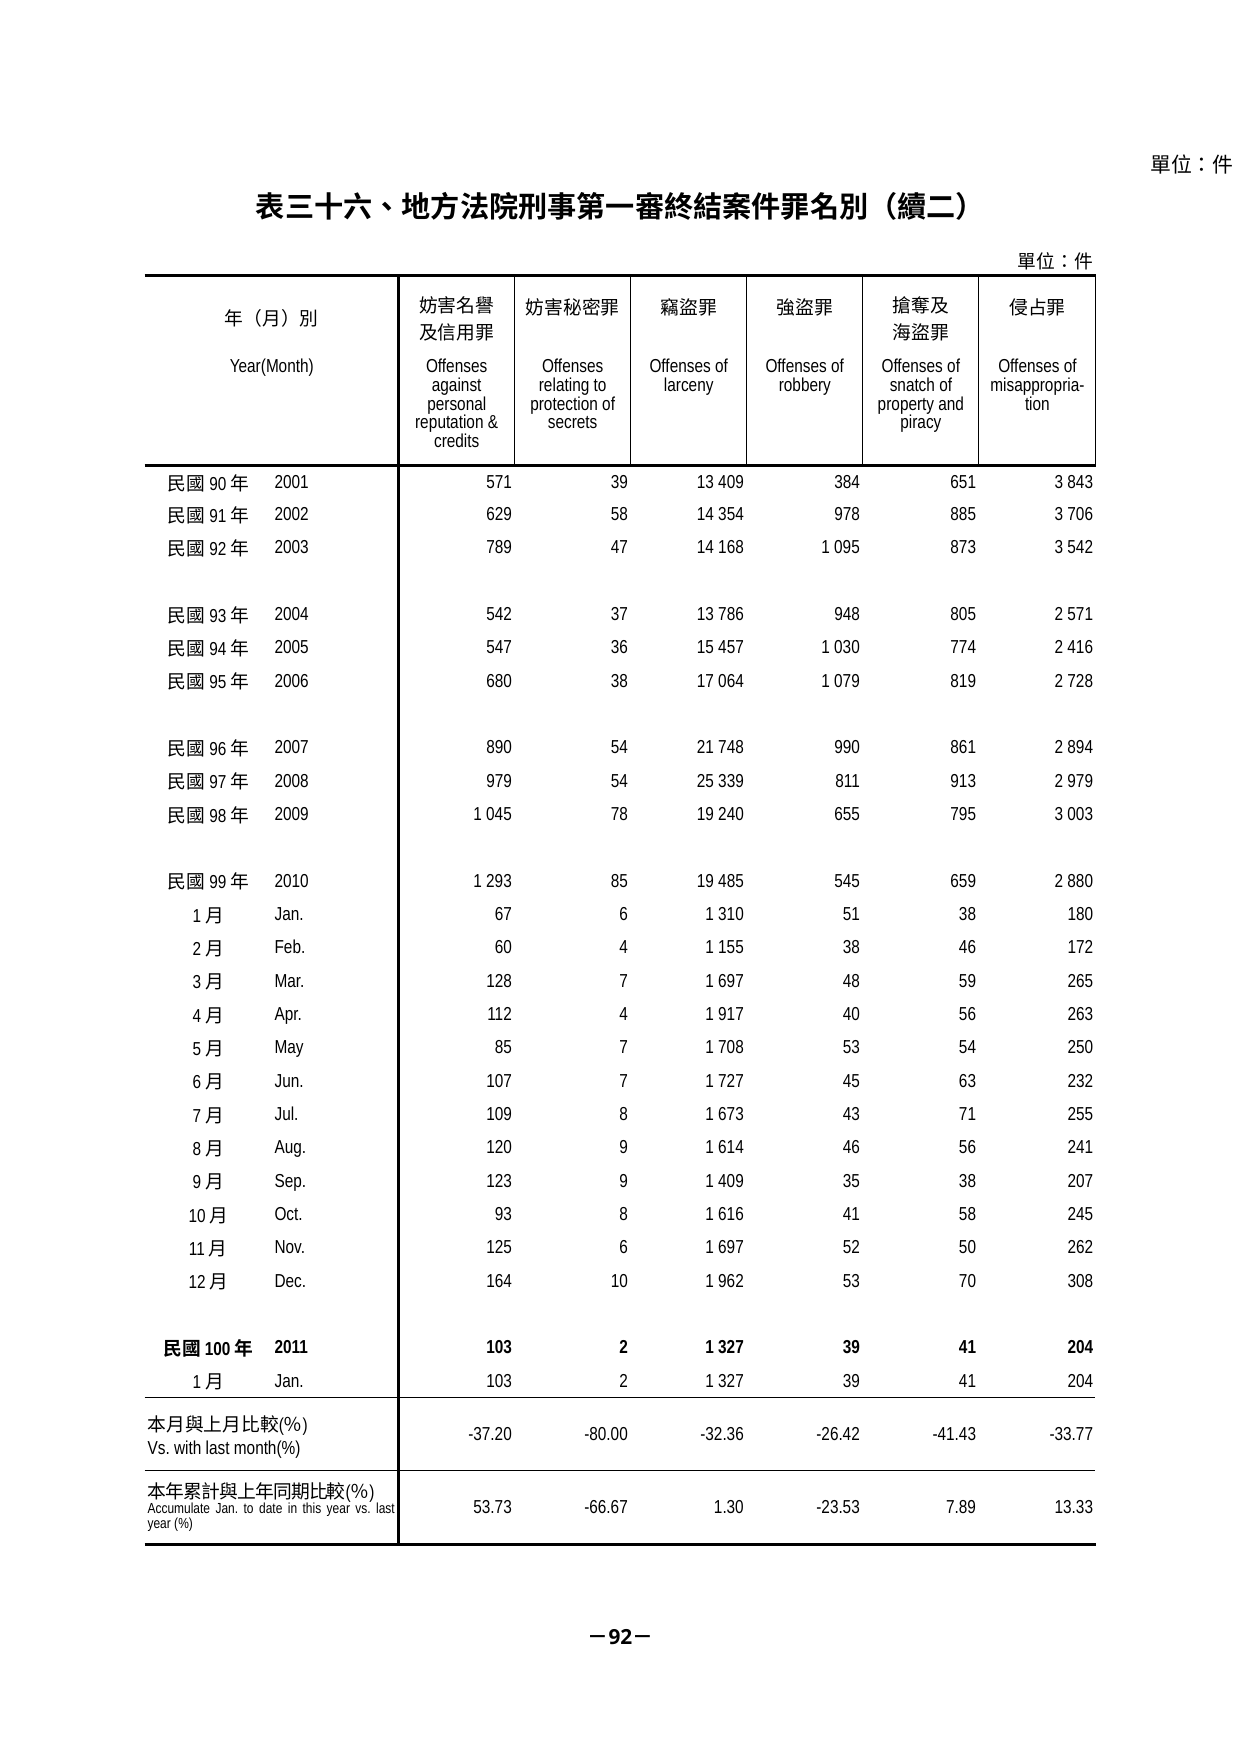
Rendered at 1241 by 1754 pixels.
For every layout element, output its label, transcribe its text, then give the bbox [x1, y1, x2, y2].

table_cell [863, 697, 979, 731]
table_cell 1 045 [400, 797, 514, 831]
table_cell 46 [747, 1131, 863, 1164]
table_cell 85 [515, 864, 631, 897]
table_cell 873 [863, 531, 979, 564]
table_cell 308 [979, 1264, 1096, 1297]
table_cell 948 [747, 597, 863, 631]
table_cell 25 339 [631, 764, 747, 797]
table_cell 54 [863, 1031, 979, 1064]
table_cell 978 [747, 497, 863, 531]
table_cell 542 [400, 597, 514, 631]
table_cell [145, 1297, 271, 1331]
table_cell 4 [515, 931, 631, 964]
table_cell 67 [400, 897, 514, 931]
table_cell [515, 564, 631, 597]
table_cell 1 155 [631, 931, 747, 964]
table_cell 241 [979, 1131, 1096, 1164]
table_cell [400, 831, 514, 864]
table_cell 10月 [145, 1197, 271, 1231]
table_cell 1月 [145, 1364, 271, 1397]
text [1150, 173, 1240, 181]
table_cell 819 [863, 664, 979, 697]
table_cell Nov. [271, 1231, 397, 1264]
table_cell 43 [747, 1097, 863, 1131]
table_cell 2 571 [979, 597, 1096, 631]
table_cell 1 310 [631, 897, 747, 931]
table_cell 1 616 [631, 1197, 747, 1231]
table_cell Mar. [271, 964, 397, 997]
table_cell 11月 [145, 1231, 271, 1264]
table_cell [145, 831, 271, 864]
table_cell -26.42 [747, 1398, 863, 1470]
table_cell 107 [400, 1064, 514, 1097]
table_cell 1 727 [631, 1064, 747, 1097]
table_cell 263 [979, 997, 1096, 1031]
table_cell 1 409 [631, 1164, 747, 1197]
table_cell 58 [515, 497, 631, 531]
table_cell 180 [979, 897, 1096, 931]
table_header 竊盜罪 [631, 277, 746, 357]
table_cell 民國 97年 [145, 764, 271, 797]
table_cell [145, 564, 271, 597]
table_cell 4月 [145, 997, 271, 1031]
table_cell 36 [515, 631, 631, 664]
table_cell 85 [400, 1031, 514, 1064]
table_cell [747, 697, 863, 731]
table_cell 885 [863, 497, 979, 531]
table_cell 12月 [145, 1264, 271, 1297]
table_cell [400, 1297, 514, 1331]
table_cell 71 [863, 1097, 979, 1131]
table_cell 890 [400, 731, 514, 764]
table_cell 979 [400, 764, 514, 797]
table_cell 54 [515, 731, 631, 764]
table_cell 2002 [271, 497, 397, 531]
table_cell 19 485 [631, 864, 747, 897]
table_cell 13 409 [631, 467, 747, 497]
table_cell 93 [400, 1197, 514, 1231]
table_cell May [271, 1031, 397, 1064]
table_cell 571 [400, 467, 514, 497]
table_cell 民國100年 [145, 1331, 271, 1364]
table_cell -32.36 [631, 1398, 747, 1470]
table_cell 39 [747, 1331, 863, 1364]
table_cell 204 [979, 1364, 1096, 1397]
table_header 侵占罪 [979, 277, 1095, 357]
table_cell Dec. [271, 1264, 397, 1297]
table_cell Aug. [271, 1131, 397, 1164]
table_cell 120 [400, 1131, 514, 1164]
table_cell 78 [515, 797, 631, 831]
table_cell 2004 [271, 597, 397, 631]
table_cell 41 [863, 1331, 979, 1364]
table_cell 1 030 [747, 631, 863, 664]
table_cell 2 416 [979, 631, 1096, 664]
table_cell 774 [863, 631, 979, 664]
table_cell 2 728 [979, 664, 1096, 697]
table_cell 913 [863, 764, 979, 797]
table_cell 38 [863, 897, 979, 931]
table_header 搶奪及 海盜罪 [863, 277, 978, 357]
table_cell 39 [747, 1364, 863, 1397]
table_cell 112 [400, 997, 514, 1031]
table_cell [631, 1297, 747, 1331]
table_cell 2005 [271, 631, 397, 664]
table_cell 8 [515, 1197, 631, 1231]
table_cell [515, 1297, 631, 1331]
table_cell 58 [863, 1197, 979, 1231]
table_cell 3 542 [979, 531, 1096, 564]
table_cell 990 [747, 731, 863, 764]
table_cell 民國 91年 [145, 497, 271, 531]
table_cell 8 [515, 1097, 631, 1131]
table_cell 17 064 [631, 664, 747, 697]
table_cell [631, 697, 747, 731]
table_cell 2 880 [979, 864, 1096, 897]
table_cell 2006 [271, 664, 397, 697]
table_cell 1 697 [631, 1231, 747, 1264]
table_cell 2009 [271, 797, 397, 831]
table_cell 14 354 [631, 497, 747, 531]
table_cell 1 293 [400, 864, 514, 897]
table_cell 128 [400, 964, 514, 997]
table_cell 民國 96年 [145, 731, 271, 764]
table_cell 1 327 [631, 1364, 747, 1397]
table_cell Jan. [271, 1364, 397, 1397]
table_cell -37.20 [400, 1398, 514, 1470]
table_cell 53.73 [400, 1471, 514, 1543]
table_cell Offenses relating to protection of secrets [515, 358, 630, 461]
table_cell Jan. [271, 897, 397, 931]
table_cell [271, 564, 397, 597]
table_cell [271, 831, 397, 864]
table_cell Oct. [271, 1197, 397, 1231]
table_cell 659 [863, 864, 979, 897]
table_cell 805 [863, 597, 979, 631]
table_cell [515, 831, 631, 864]
table_cell 7 [515, 1064, 631, 1097]
table_cell 53 [747, 1264, 863, 1297]
table_cell 1.30 [631, 1471, 747, 1543]
table_cell 103 [400, 1364, 514, 1397]
table_cell [863, 564, 979, 597]
table_cell [400, 564, 514, 597]
table_cell [515, 697, 631, 731]
table_cell 629 [400, 497, 514, 531]
table_cell 38 [747, 931, 863, 964]
table_cell -23.53 [747, 1471, 863, 1543]
table_cell 47 [515, 531, 631, 564]
table_cell 民國 94年 [145, 631, 271, 664]
table_cell [747, 831, 863, 864]
table_cell 262 [979, 1231, 1096, 1264]
table_cell 本月與上月比較(％) Vs. with last month(%) [145, 1398, 397, 1470]
table_cell Year(Month) [145, 358, 397, 461]
table_cell 384 [747, 467, 863, 497]
table_cell 13 786 [631, 597, 747, 631]
table_cell 680 [400, 664, 514, 697]
table_cell 9 [515, 1164, 631, 1197]
table_cell 2001 [271, 467, 397, 497]
table_cell [271, 1297, 397, 1331]
table_cell Apr. [271, 997, 397, 1031]
table_cell 21 748 [631, 731, 747, 764]
table_cell [145, 697, 271, 731]
table_cell 8月 [145, 1131, 271, 1164]
table_cell Sep. [271, 1164, 397, 1197]
text 表三十六、地方法院刑事第一審終結案件罪名別（續二） [148, 183, 1092, 225]
table_cell Jul. [271, 1097, 397, 1131]
table_cell 民國 90年 [145, 467, 271, 497]
table_cell 3 843 [979, 467, 1096, 497]
table_cell 2003 [271, 531, 397, 564]
table_cell 123 [400, 1164, 514, 1197]
table_cell 63 [863, 1064, 979, 1097]
table_cell 6月 [145, 1064, 271, 1097]
table_cell [631, 831, 747, 864]
table_cell 861 [863, 731, 979, 764]
table_cell 545 [747, 864, 863, 897]
table_cell 48 [747, 964, 863, 997]
table_cell 7.89 [863, 1471, 979, 1543]
table_cell 7 [515, 964, 631, 997]
table_cell Feb. [271, 931, 397, 964]
table_cell 37 [515, 597, 631, 631]
table_cell 本年累計與上年同期比較(％) Accumulate Jan. to date in this year vs. last year (%) [145, 1471, 397, 1543]
table_cell 46 [863, 931, 979, 964]
table_cell 2 [515, 1331, 631, 1364]
text 單位：件 [148, 247, 1092, 274]
table_cell 13.33 [979, 1470, 1096, 1543]
table_cell 52 [747, 1231, 863, 1264]
table_cell [979, 1297, 1096, 1331]
table_cell 255 [979, 1097, 1096, 1131]
table_cell 789 [400, 531, 514, 564]
table_cell 35 [747, 1164, 863, 1197]
table_cell 232 [979, 1064, 1096, 1097]
table_cell 4 [515, 997, 631, 1031]
table_cell 59 [863, 964, 979, 997]
table_cell 1 327 [631, 1331, 747, 1364]
table_cell 53 [747, 1031, 863, 1064]
table_cell 2 894 [979, 731, 1096, 764]
table_cell [979, 564, 1096, 597]
table_cell 1 673 [631, 1097, 747, 1131]
table_cell 2月 [145, 931, 271, 964]
table_cell 45 [747, 1064, 863, 1097]
table_cell 15 457 [631, 631, 747, 664]
table_cell 40 [747, 997, 863, 1031]
table_cell -66.67 [515, 1471, 631, 1543]
table_cell 50 [863, 1231, 979, 1264]
table_cell 6 [515, 897, 631, 931]
table_cell 3月 [145, 964, 271, 997]
table_cell [863, 1297, 979, 1331]
table_cell 1 079 [747, 664, 863, 697]
table_cell 547 [400, 631, 514, 664]
table_header 妨害名譽 及信用罪 [400, 277, 514, 357]
text [1150, 141, 1240, 148]
table_cell 41 [747, 1197, 863, 1231]
table_cell 7 [515, 1031, 631, 1064]
table_cell 2008 [271, 764, 397, 797]
table_cell 19 240 [631, 797, 747, 831]
table_cell 56 [863, 997, 979, 1031]
table_cell 民國 95年 [145, 664, 271, 697]
table_cell 204 [979, 1331, 1096, 1364]
table_cell 265 [979, 964, 1096, 997]
table_cell 60 [400, 931, 514, 964]
table_cell [271, 697, 397, 731]
table_cell 7月 [145, 1097, 271, 1131]
table_cell 1 917 [631, 997, 747, 1031]
table_cell [400, 697, 514, 731]
table_cell [863, 831, 979, 864]
table_cell 2 979 [979, 764, 1096, 797]
table_cell [747, 1297, 863, 1331]
table_header 妨害秘密罪 [515, 277, 630, 357]
table_cell 民國 98年 [145, 797, 271, 831]
table_cell -33.77 [979, 1397, 1096, 1470]
table_cell 1 095 [747, 531, 863, 564]
table_cell [631, 564, 747, 597]
table_cell 3 706 [979, 497, 1096, 531]
table_cell 5月 [145, 1031, 271, 1064]
table_cell 655 [747, 797, 863, 831]
table_cell 109 [400, 1097, 514, 1131]
table_cell 103 [400, 1331, 514, 1364]
table_cell 125 [400, 1231, 514, 1264]
table_cell 民國 99年 [145, 864, 271, 897]
table_cell 民國 92年 [145, 531, 271, 564]
table_cell 14 168 [631, 531, 747, 564]
text 單位：件 [1150, 148, 1240, 173]
table_cell 民國 93年 [145, 597, 271, 631]
table_cell 41 [863, 1364, 979, 1397]
table_cell 38 [515, 664, 631, 697]
table_cell 2010 [271, 864, 397, 897]
table_cell 164 [400, 1264, 514, 1297]
table_cell 207 [979, 1164, 1096, 1197]
table_cell 56 [863, 1131, 979, 1164]
table_cell 811 [747, 764, 863, 797]
table_cell 651 [863, 467, 979, 497]
table_cell 70 [863, 1264, 979, 1297]
table_cell 9月 [145, 1164, 271, 1197]
table_header 年（月）別 [145, 277, 397, 357]
table_cell 39 [515, 467, 631, 497]
table_cell Offenses of misappropria- tion [979, 358, 1095, 461]
table_cell 10 [515, 1264, 631, 1297]
table_cell 250 [979, 1031, 1096, 1064]
table_cell 1月 [145, 897, 271, 931]
table_cell 2 [515, 1364, 631, 1397]
table_cell 172 [979, 931, 1096, 964]
table_cell Offenses of robbery [747, 358, 862, 461]
table_cell 6 [515, 1231, 631, 1264]
table_cell [979, 697, 1096, 731]
table_cell 2011 [271, 1331, 397, 1364]
table_cell Offenses of snatch of property and piracy [863, 358, 978, 461]
table_cell 1 962 [631, 1264, 747, 1297]
table_cell 38 [863, 1164, 979, 1197]
table_cell 1 614 [631, 1131, 747, 1164]
table_cell 9 [515, 1131, 631, 1164]
table_cell 245 [979, 1197, 1096, 1231]
table_cell Jun. [271, 1064, 397, 1097]
table_cell Offenses of larceny [631, 358, 746, 461]
table_cell 3 003 [979, 797, 1096, 831]
table_cell -41.43 [863, 1398, 979, 1470]
table_cell 795 [863, 797, 979, 831]
table_cell [747, 564, 863, 597]
table_cell 51 [747, 897, 863, 931]
table_cell 2007 [271, 731, 397, 764]
table_header 強盜罪 [747, 277, 862, 357]
table_cell 54 [515, 764, 631, 797]
table_cell Offenses against personal reputation & credits [400, 358, 514, 461]
table_cell 1 708 [631, 1031, 747, 1064]
table_cell -80.00 [515, 1398, 631, 1470]
table_cell [979, 831, 1096, 864]
table_cell 1 697 [631, 964, 747, 997]
